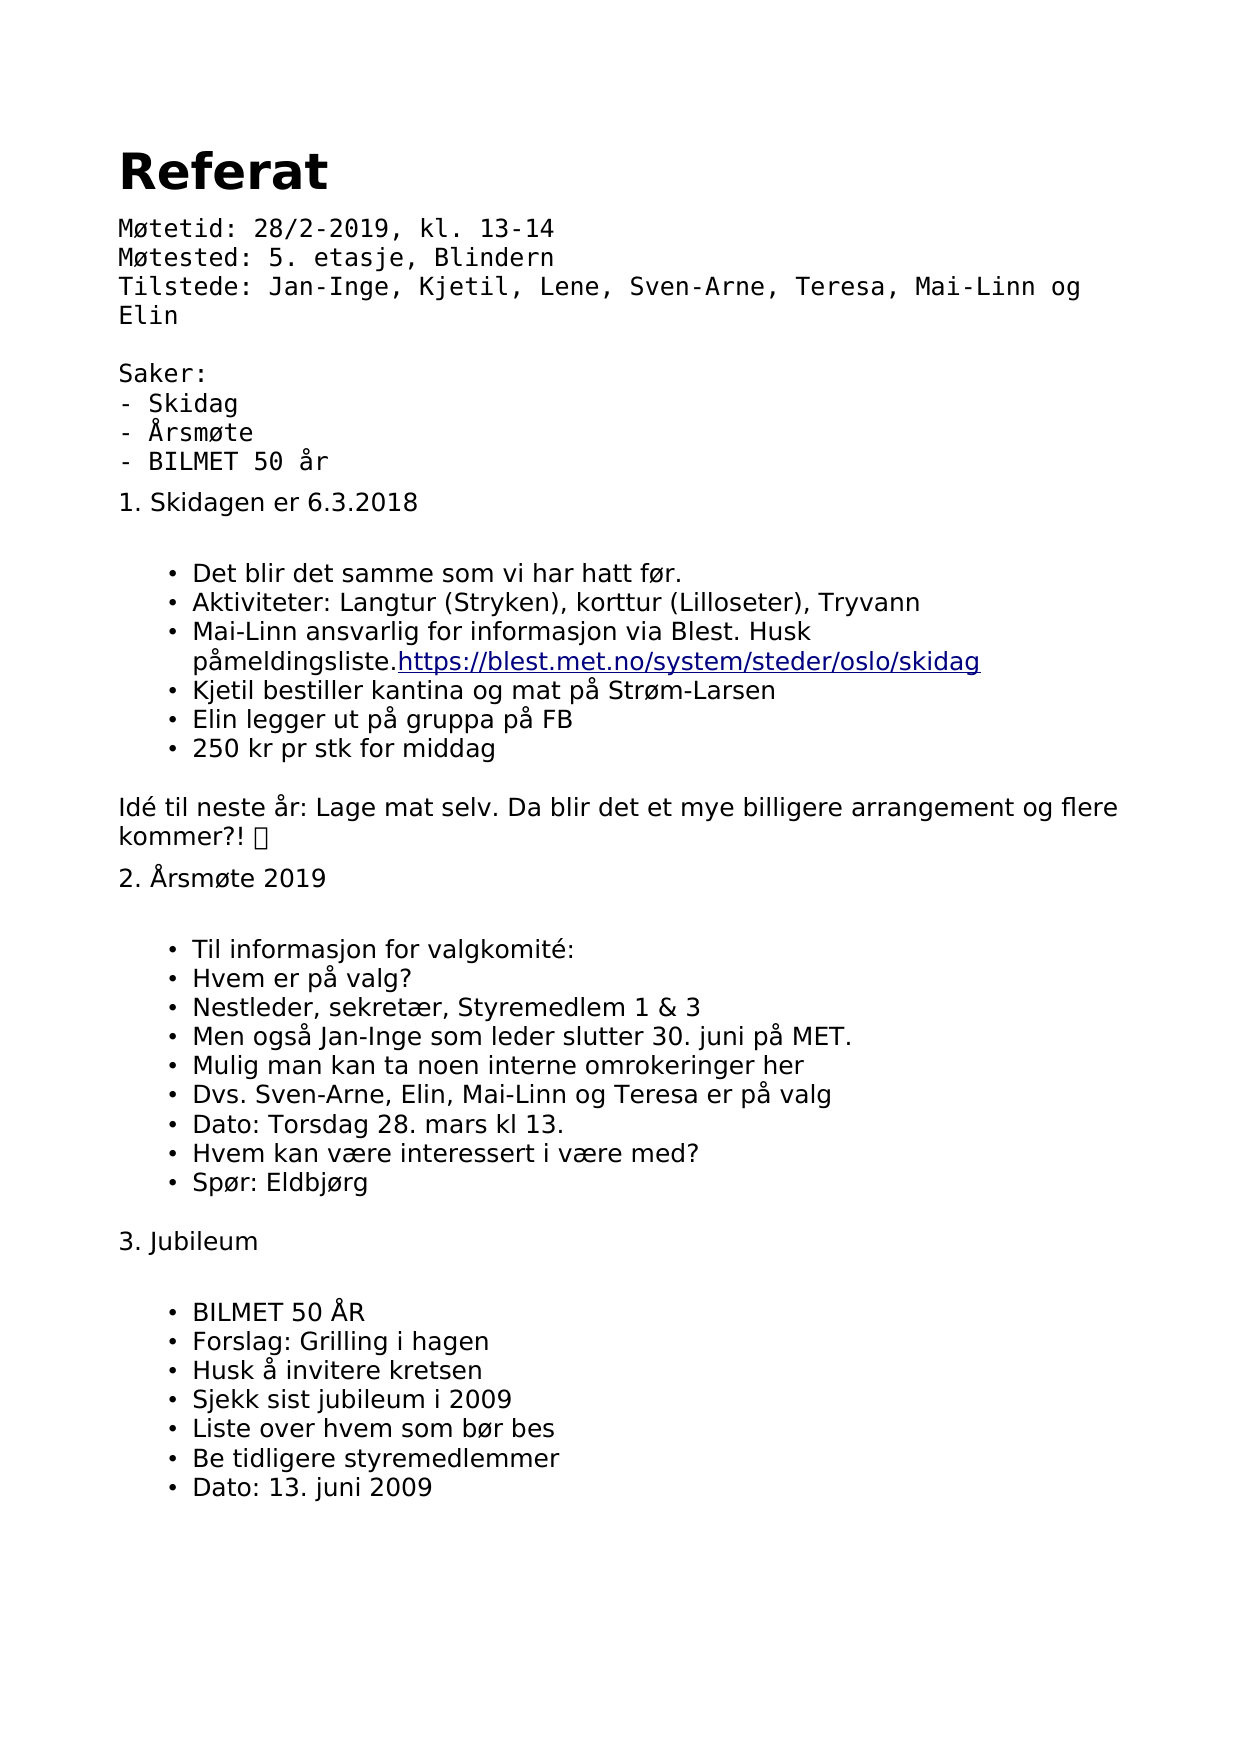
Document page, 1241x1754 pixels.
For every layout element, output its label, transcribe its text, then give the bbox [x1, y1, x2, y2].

text Idé til neste år: Lage mat selv. Da blir det et mye billigere arrangement og flere kommer?!  [118, 793, 1122, 851]
list Det blir det samme som vi har hatt før. [177, 559, 1122, 588]
list Dato: Torsdag 28. mars kl 13. [177, 1110, 1122, 1139]
list Spør: Eldbjørg [177, 1168, 1122, 1197]
list Kjetil bestiller kantina og mat på Strøm-Larsen [177, 676, 1122, 705]
list Til informasjon for valgkomité: [177, 935, 1122, 964]
list Elin legger ut på gruppa på FB [177, 705, 1122, 734]
list Mai-Linn ansvarlig for informasjon via Blest. Husk påmeldingsliste.https://blest.met.no/system/steder/oslo/skidag [177, 618, 1122, 676]
list Hvem kan være interessert i være med? [177, 1139, 1122, 1168]
text 3. Jubileum [118, 1227, 1122, 1256]
text Møtetid: 28/2-2019, kl. 13-14 Møtested: 5. etasje, Blindern Tilstede: Jan-Inge, Kjetil, Lene, Sven-Arne, Teresa, Mai-Linn og Elin Saker: - Skidag - Årsmøte - BILMET 50 år [118, 214, 1122, 476]
list BILMET 50 ÅR [177, 1298, 1122, 1327]
list Hvem er på valg? [177, 964, 1122, 993]
list Liste over hvem som bør bes [177, 1415, 1122, 1444]
list Be tidligere styremedlemmer [177, 1444, 1122, 1473]
subtitle Referat [118, 143, 1122, 201]
list Mulig man kan ta noen interne omrokeringer her [177, 1052, 1122, 1081]
list Dvs. Sven-Arne, Elin, Mai-Linn og Teresa er på valg [177, 1081, 1122, 1110]
list Husk å invitere kretsen [177, 1356, 1122, 1386]
list 250 kr pr stk for middag [177, 734, 1122, 763]
list Forslag: Grilling i hagen [177, 1327, 1122, 1356]
list Dato: 13. juni 2009 [177, 1473, 1122, 1502]
list Aktiviteter: Langtur (Stryken), korttur (Lilloseter), Tryvann [177, 588, 1122, 618]
list Men også Jan-Inge som leder slutter 30. juni på MET. [177, 1022, 1122, 1052]
list Nestleder, sekretær, Styremedlem 1 & 3 [177, 993, 1122, 1022]
text 1. Skidagen er 6.3.2018 [118, 488, 1122, 517]
list Sjekk sist jubileum i 2009 [177, 1386, 1122, 1415]
text 2. Årsmøte 2019 [118, 864, 1122, 893]
